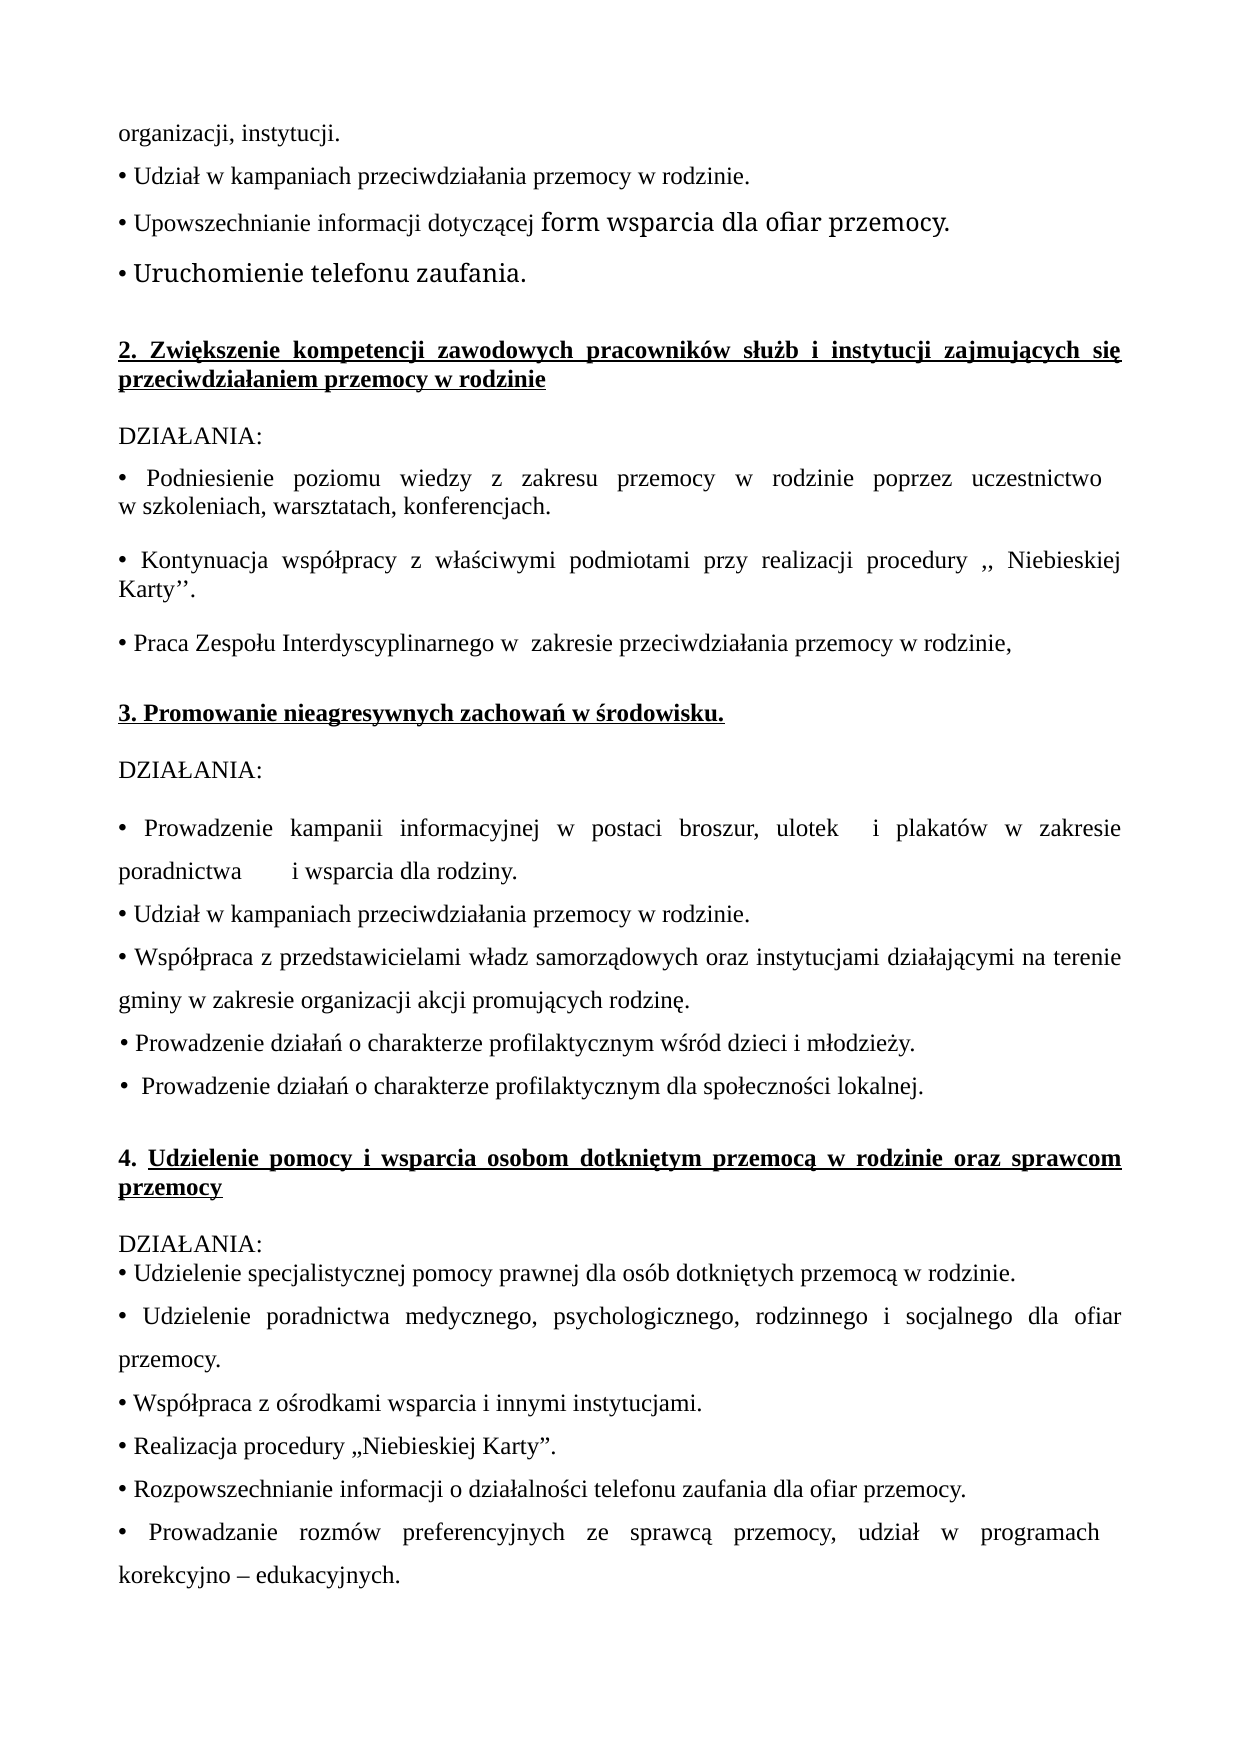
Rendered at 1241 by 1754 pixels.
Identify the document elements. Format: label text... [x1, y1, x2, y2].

list Współpraca z ośrodkami wsparcia i innymi instytucjami. [118, 1388, 1122, 1416]
text 2. Zwiększenie kompetencji zawodowych pracowników służb i instytucji zajmujących się [118, 335, 1122, 360]
text DZIAŁANIA: [118, 1229, 1122, 1258]
list Udział w kampaniach przeciwdziałania przemocy w rodzinie. [118, 899, 1122, 928]
list Podniesienie poziomu wiedzy z zakresu przemocy w rodzinie poprzez uczestnictwo w szkoleniach, warsztatach, konferencjach. [118, 463, 1122, 520]
text przeciwdziałaniem przemocy w rodzinie [118, 362, 1122, 393]
text 3. Promowanie nieagresywnych zachowań w środowisku. [118, 698, 1122, 726]
list Uruchomienie telefonu zaufania. [118, 255, 1122, 289]
list organizacji, instytucji. [118, 118, 1122, 147]
text DZIAŁANIA: [118, 421, 1122, 450]
list Udział w kampaniach przeciwdziałania przemocy w rodzinie. [118, 161, 1122, 190]
list Praca Zespołu Interdyscyplinarnego w zakresie przeciwdziałania przemocy w rodzinie, [118, 628, 1122, 656]
list Współpraca z przedstawicielami władz samorządowych oraz instytucjami działającymi na terenie gminy w zakresie organizacji akcji promujących rodzinę. [118, 942, 1122, 1014]
list Udzielenie specjalistycznej pomocy prawnej dla osób dotkniętych przemocą w rodzinie. [118, 1258, 1122, 1287]
text DZIAŁANIA: [118, 755, 1122, 784]
list Realizacja procedury „Niebieskiej Karty”. [118, 1431, 1122, 1459]
list Prowadzanie rozmów preferencyjnych ze sprawcą przemocy, udział w programach korekcyjno – edukacyjnych. [118, 1517, 1122, 1589]
list Upowszechnianie informacji dotyczącej form wsparcia dla ofiar przemocy. [118, 204, 1122, 238]
list Prowadzenie działań o charakterze profilaktycznym dla społeczności lokalnej. [120, 1071, 1122, 1100]
text 4. Udzielenie pomocy i wsparcia osobom dotkniętym przemocą w rodzinie oraz sprawcom przemocy [118, 1143, 1122, 1201]
list Kontynuacja współpracy z właściwymi podmiotami przy realizacji procedury ,, Niebieskiej Karty’’. [118, 545, 1122, 603]
list Prowadzenie kampanii informacyjnej w postaci broszur, ulotek i plakatów w zakresie poradnictwa i wsparcia dla rodziny. [118, 813, 1122, 884]
list Udzielenie poradnictwa medycznego, psychologicznego, rodzinnego i socjalnego dla ofiar przemocy. [118, 1301, 1122, 1373]
list Prowadzenie działań o charakterze profilaktycznym wśród dzieci i młodzieży. [120, 1028, 1122, 1057]
list Rozpowszechnianie informacji o działalności telefonu zaufania dla ofiar przemocy. [118, 1474, 1122, 1503]
